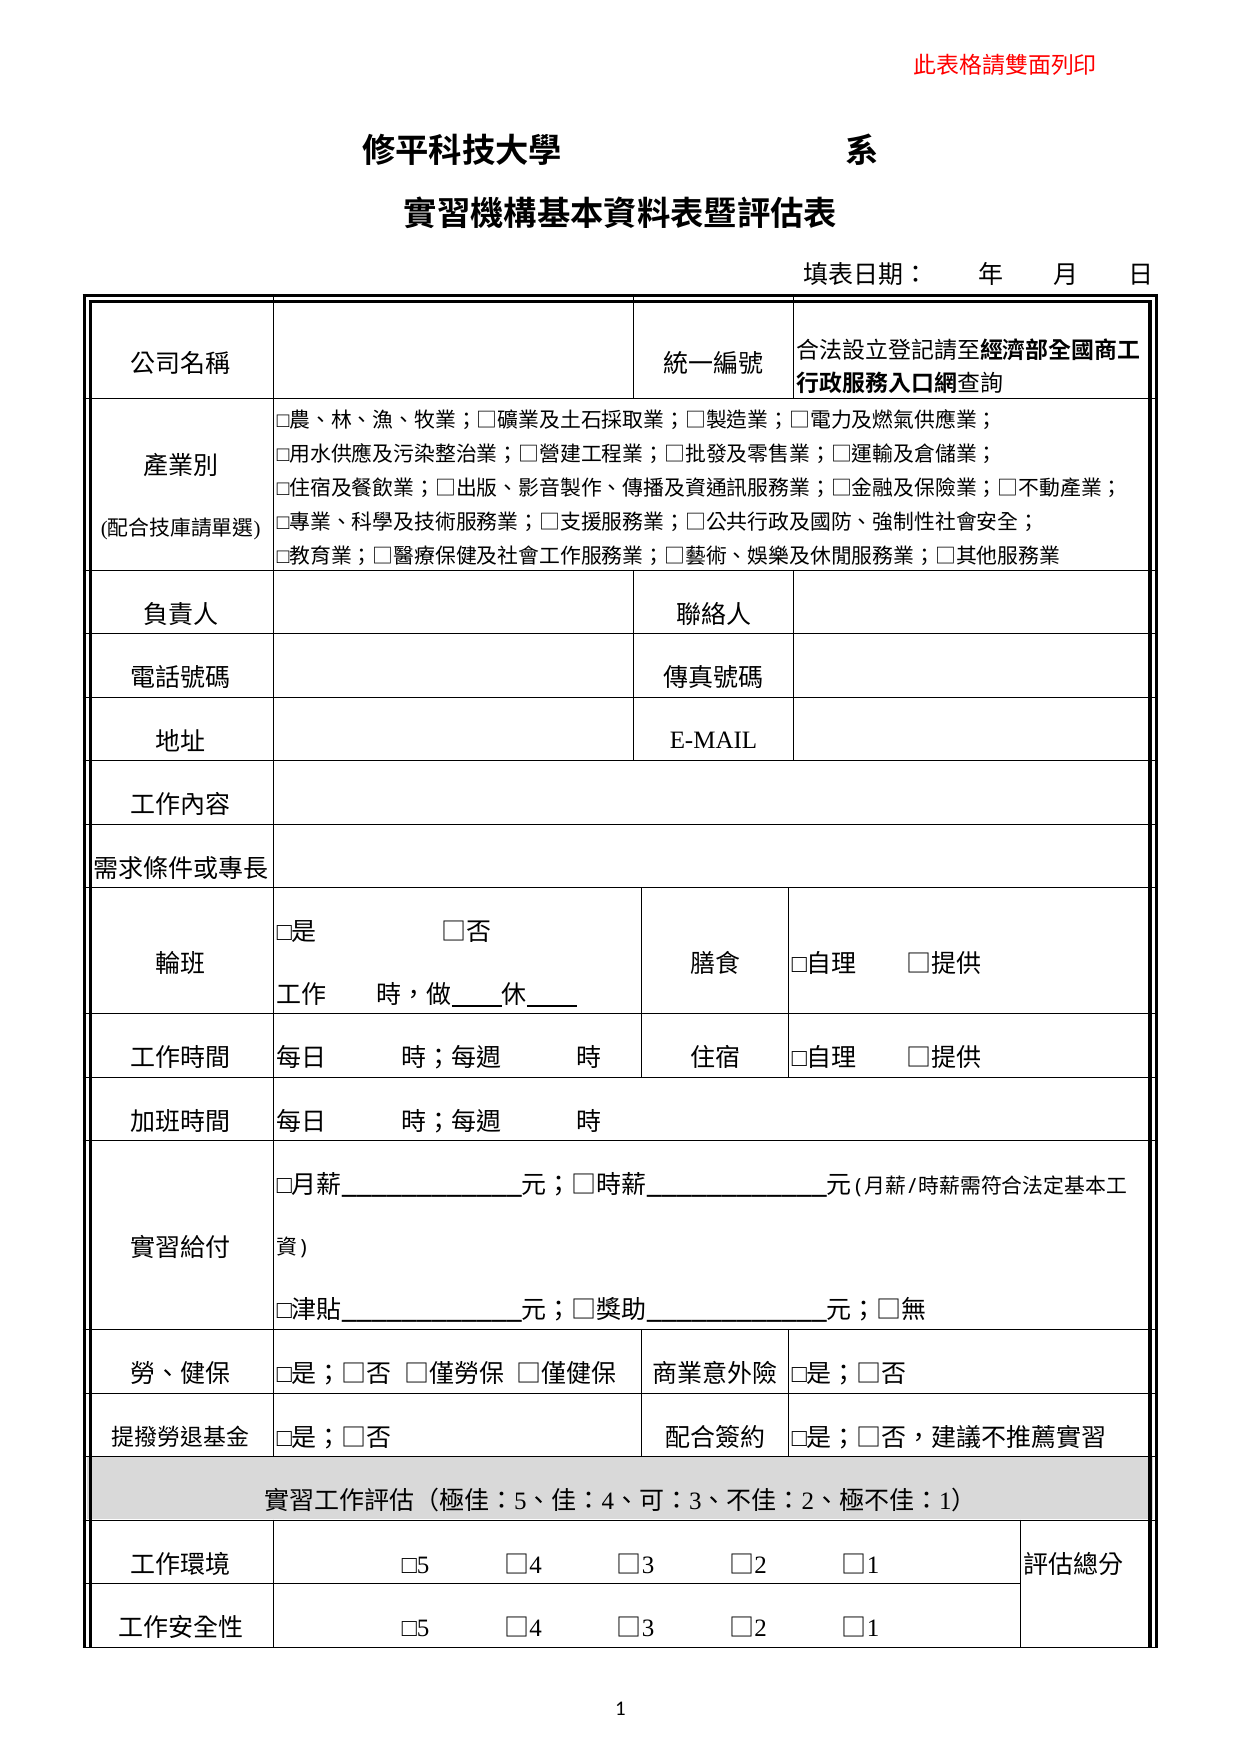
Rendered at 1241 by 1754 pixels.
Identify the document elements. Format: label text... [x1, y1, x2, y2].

table_cell 加班時間 [92, 1078, 273, 1140]
table_cell [274, 634, 633, 697]
table_cell □是；□否，建議不推薦實習 [789, 1394, 1148, 1456]
table_cell 電話號碼 [92, 634, 273, 697]
table_cell □自理 □提供 [789, 1014, 1148, 1077]
table_cell 每日 時；每週 時 [274, 1078, 1148, 1140]
table_cell 地址 [92, 698, 273, 760]
table_cell □是 □否 工作 時，做 休 [274, 888, 641, 1013]
table_cell 工作時間 [92, 1014, 273, 1077]
table_cell 產業別 (配合技庫請單選) [92, 399, 273, 569]
table_cell □5 □4 □3 □2 □1 [274, 1584, 1020, 1647]
table_cell [274, 571, 633, 633]
table_cell 需求條件或專長 [92, 825, 273, 887]
text 填表日期： 年 月 日 [75, 231, 1153, 294]
table_header 統一編號 [634, 303, 793, 398]
table_cell 膳食 [642, 888, 788, 1013]
table_cell □是；□否 [789, 1330, 1148, 1392]
table_header [274, 303, 633, 398]
table_cell [274, 825, 1148, 887]
table_cell 聯絡人 [634, 571, 793, 633]
table_cell 工作環境 [92, 1521, 273, 1583]
table_cell [794, 634, 1148, 697]
table_cell 負責人 [92, 571, 273, 633]
table_cell 每日 時；每週 時 [274, 1014, 641, 1077]
table_cell 傳真號碼 [634, 634, 793, 697]
table_cell [794, 571, 1148, 633]
table_cell 商業意外險 [642, 1330, 788, 1392]
table_cell 住宿 [642, 1014, 788, 1077]
table_cell 提撥勞退基金 [92, 1394, 273, 1456]
table_header 公司名稱 [87, 297, 273, 398]
table_cell 實習給付 [92, 1141, 273, 1329]
table_cell E-MAIL [634, 698, 793, 760]
table_cell 實習工作評估（極佳：5、佳：4、可：3、不佳：2、極不佳：1） [92, 1457, 1148, 1519]
table_cell 工作內容 [92, 761, 273, 824]
table_cell 勞、健保 [92, 1330, 273, 1392]
table_cell □是；□否 □僅勞保 □僅健保 [274, 1330, 641, 1392]
table_cell [274, 761, 1148, 824]
table_cell [274, 698, 633, 760]
table_cell 輪班 [92, 888, 273, 1013]
text 實習機構基本資料表暨評估表 [75, 169, 1165, 231]
table_cell □是；□否 [274, 1394, 641, 1456]
table_cell [794, 698, 1148, 760]
table_cell 配合簽約 [642, 1394, 788, 1456]
table_cell 工作安全性 [92, 1584, 273, 1647]
table_cell □月薪____________元；□時薪____________元(月薪/時薪需符合法定基本工資) □津貼____________元；□獎助____________元；□無 [274, 1141, 1148, 1329]
table_cell □自理 □提供 [789, 888, 1148, 1013]
table_header 合法設立登記請至經濟部全國商工行政服務入口網查詢 [794, 297, 1153, 398]
text 修平科技大學 系 [75, 106, 1165, 169]
table_cell □5 □4 □3 □2 □1 [274, 1521, 1020, 1583]
table_cell 評估總分 [1021, 1521, 1148, 1647]
table_cell □農、林、漁、牧業；□礦業及土石採取業；□製造業；□電力及燃氣供應業； □用水供應及污染整治業；□營建工程業；□批發及零售業；□運輸及倉儲業； □住宿及餐飲業；□出版、影音製作、傳播及資通訊服務業；□金融及保險業；□不動產業； □專業、科學及技術服務業；□支援服務業；□公共行政及國防、強制性社會安全； □教育業；□醫療保健及社會工作服務業；□藝術、娛樂及休閒服務業；□其他服務業 [274, 399, 1148, 569]
